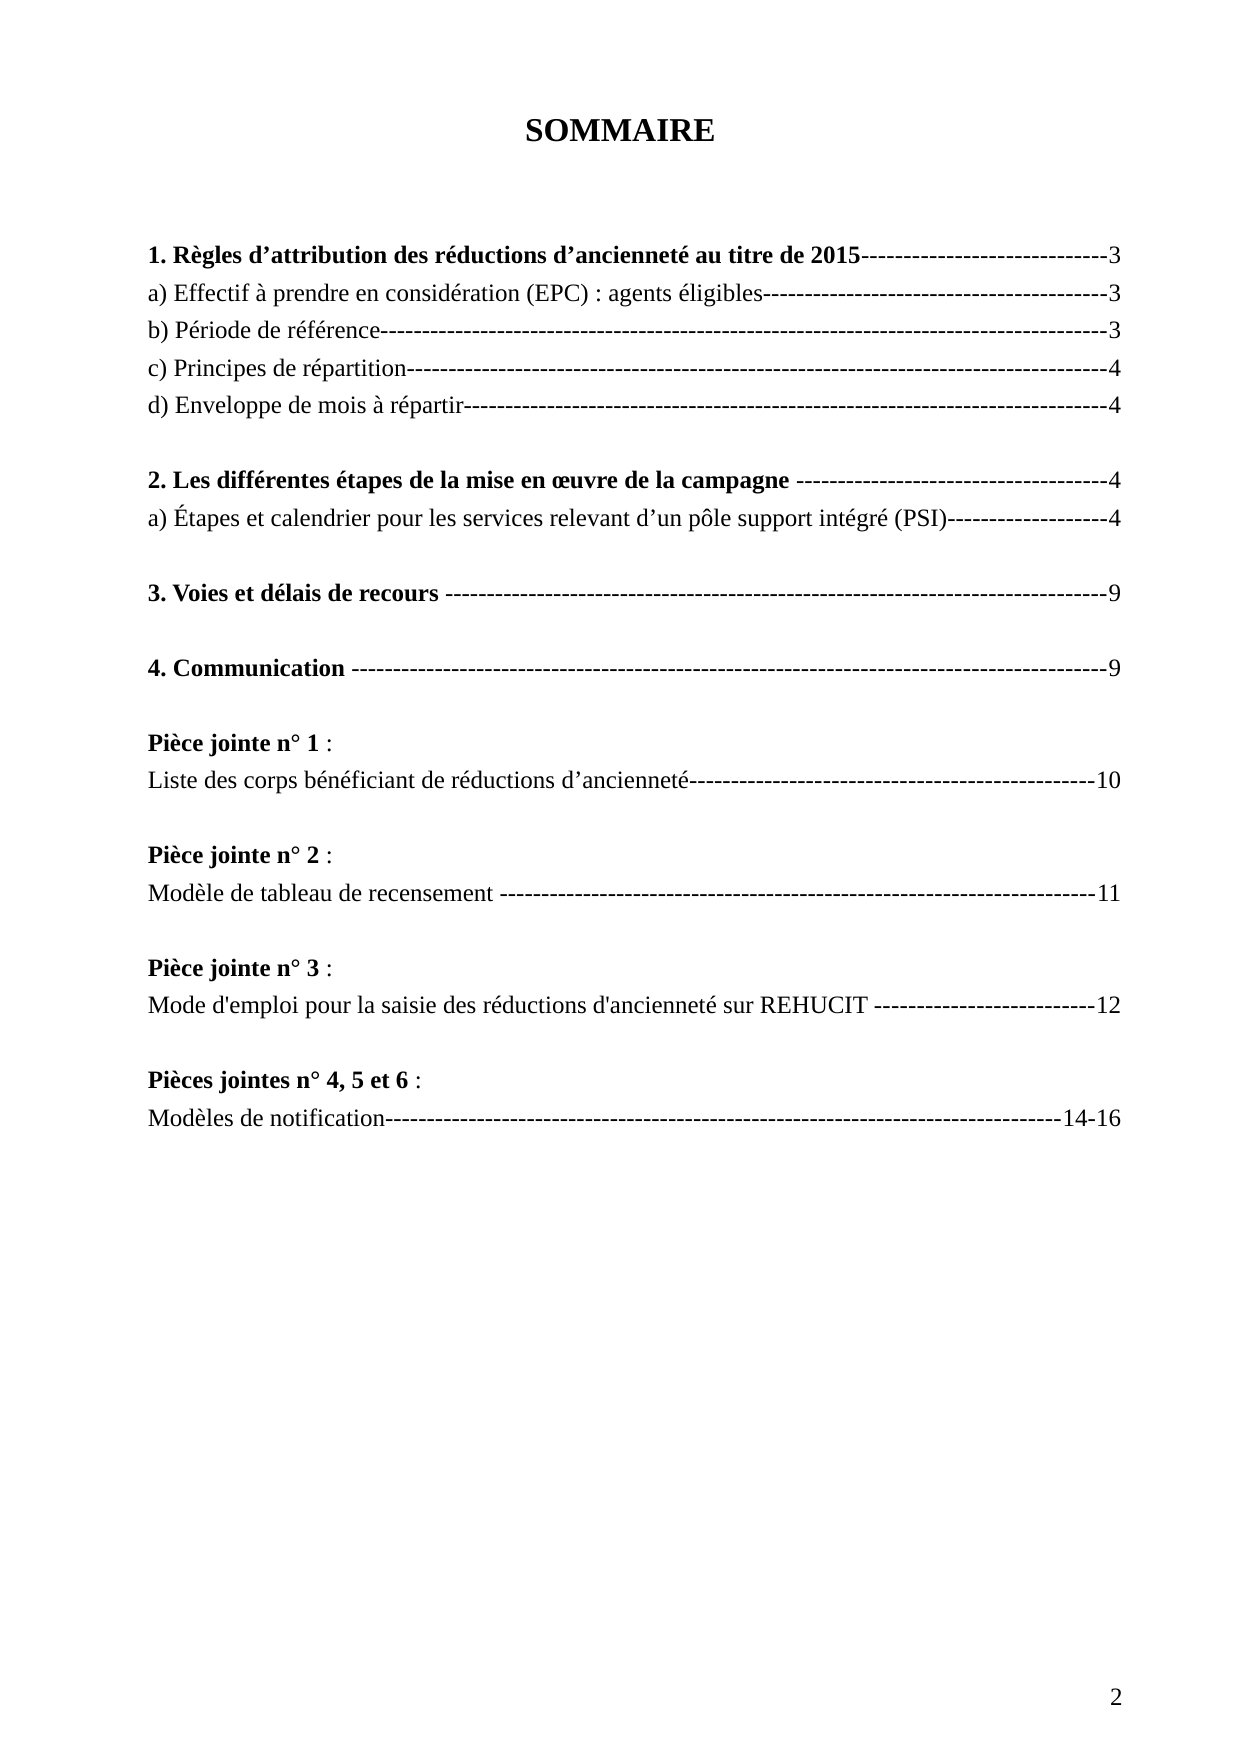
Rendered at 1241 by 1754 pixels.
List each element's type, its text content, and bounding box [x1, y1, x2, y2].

text Pièce jointe n° 2 : [148, 843, 1122, 868]
text Modèles de notification 14-16 [148, 1106, 1122, 1131]
text 1. Règles d’attribution des réductions d’ancienneté au titre de 2015 3 [148, 243, 1122, 268]
text c) Principes de répartition 4 [148, 356, 1122, 381]
text Mode d'emploi pour la saisie des réductions d'ancienneté sur REHUCIT 12 [148, 993, 1122, 1018]
text b) Période de référence 3 [148, 318, 1122, 343]
text Modèle de tableau de recensement 11 [148, 881, 1122, 906]
subtitle SOMMAIRE [118, 110, 1122, 149]
text 3. Voies et délais de recours 9 [148, 581, 1122, 606]
text 2. Les différentes étapes de la mise en œuvre de la campagne 4 [148, 468, 1122, 493]
text a) Étapes et calendrier pour les services relevant d’un pôle support intégré (PSI) 4 [148, 506, 1122, 531]
text Pièces jointes n° 4, 5 et 6 : [148, 1068, 1122, 1093]
text d) Enveloppe de mois à répartir 4 [148, 393, 1122, 418]
text Pièce jointe n° 1 : [148, 731, 1122, 756]
text Pièce jointe n° 3 : [148, 956, 1122, 981]
text a) Effectif à prendre en considération (EPC) : agents éligibles 3 [148, 281, 1122, 306]
text Liste des corps bénéficiant de réductions d’ancienneté 10 [148, 768, 1122, 793]
text 4. Communication 9 [148, 656, 1122, 681]
